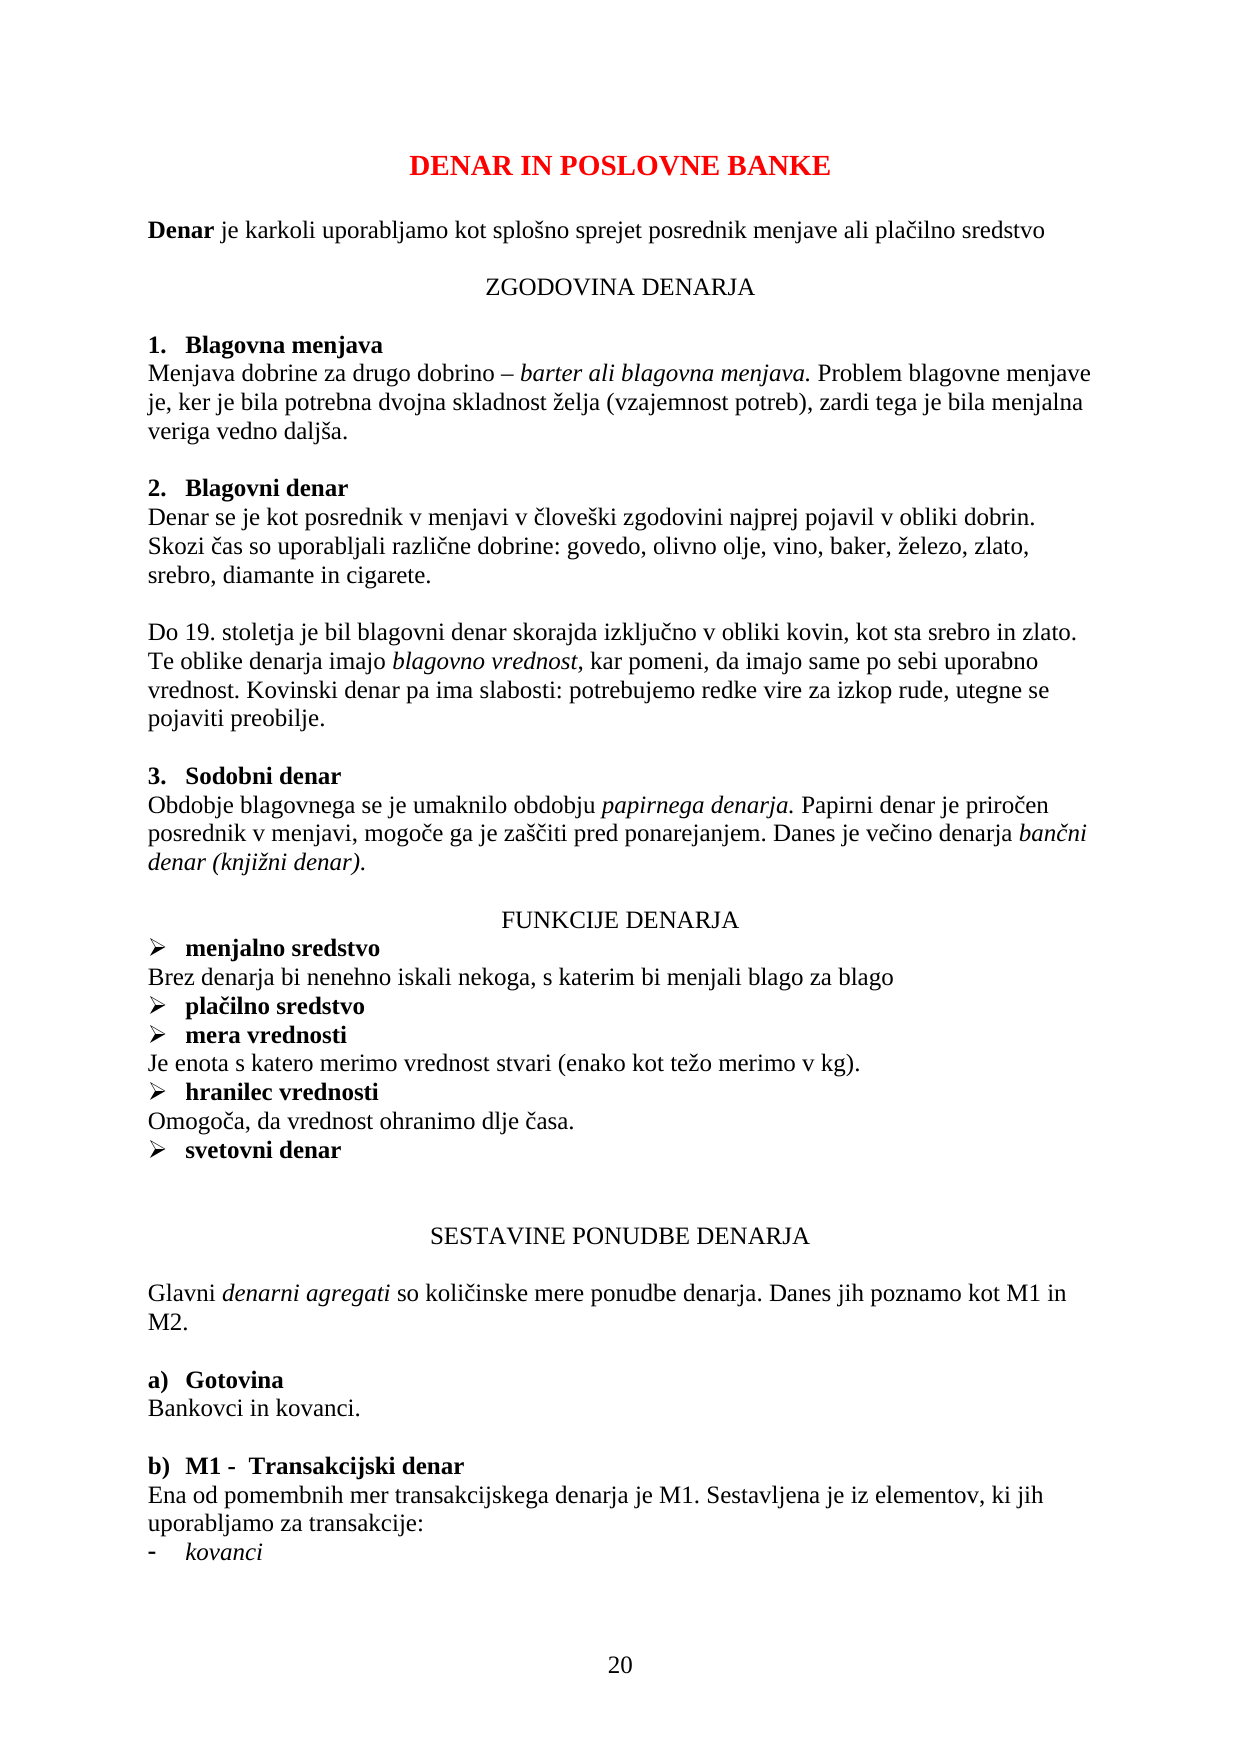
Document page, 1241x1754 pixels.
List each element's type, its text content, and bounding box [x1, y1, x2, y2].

text Glavni denarni agregati so količinske mere ponudbe denarja. Danes jih poznamo kot M1 in M2. [148, 1278, 1093, 1336]
text Je enota s katero merimo vrednost stvari (enako kot težo merimo v kg). [148, 1048, 1093, 1077]
text Ena od pomembnih mer transakcijskega denarja je M1. Sestavljena je iz elementov, ki jih uporabljamo za transakcije: [148, 1480, 1093, 1537]
list hranilec vrednosti [148, 1077, 1093, 1106]
list Gotovina [148, 1365, 1093, 1393]
list kovanci [148, 1537, 1093, 1566]
text SESTAVINE PONUDBE DENARJA [148, 1221, 1093, 1250]
list Sodobni denar [148, 761, 1093, 790]
text Denar se je kot posrednik v menjavi v človeški zgodovini najprej pojavil v obliki dobrin. Skozi čas so uporabljali različne dobrine: govedo, olivno olje, vino, baker, železo, zlato, srebro, diamante in cigarete. [148, 502, 1093, 588]
text DENAR IN POSLOVNE BANKE [148, 148, 1093, 181]
list menjalno sredstvo [148, 933, 1093, 962]
list plačilno sredstvo [148, 991, 1093, 1020]
text ZGODOVINA DENARJA [148, 272, 1093, 301]
text Obdobje blagovnega se je umaknilo obdobju papirnega denarja. Papirni denar je priročen posrednik v menjavi, mogoče ga je zaščiti pred ponarejanjem. Danes je večino denarja bančni denar (knjižni denar). [148, 790, 1093, 876]
list svetovni denar [148, 1135, 1093, 1163]
list mera vrednosti [148, 1020, 1093, 1048]
text Menjava dobrine za drugo dobrino – barter ali blagovna menjava. Problem blagovne menjave je, ker je bila potrebna dvojna skladnost želja (vzajemnost potreb), zardi tega je bila menjalna veriga vedno daljša. [148, 358, 1093, 445]
text Do 19. stoletja je bil blagovni denar skorajda izključno v obliki kovin, kot sta srebro in zlato. Te oblike denarja imajo blagovno vrednost, kar pomeni, da imajo same po sebi uporabno vrednost. Kovinski denar pa ima slabosti: potrebujemo redke vire za izkop rude, utegne se pojaviti preobilje. [148, 617, 1093, 732]
list M1 - Transakcijski denar [148, 1451, 1093, 1480]
list Blagovna menjava [148, 330, 1093, 358]
list Blagovni denar [148, 473, 1093, 502]
text Bankovci in kovanci. [148, 1393, 1093, 1422]
text Omogoča, da vrednost ohranimo dlje časa. [148, 1106, 1093, 1135]
text Brez denarja bi nenehno iskali nekoga, s katerim bi menjali blago za blago [148, 962, 1093, 991]
text FUNKCIJE DENARJA [148, 905, 1093, 933]
text Denar je karkoli uporabljamo kot splošno sprejet posrednik menjave ali plačilno sredstvo [148, 215, 1093, 243]
